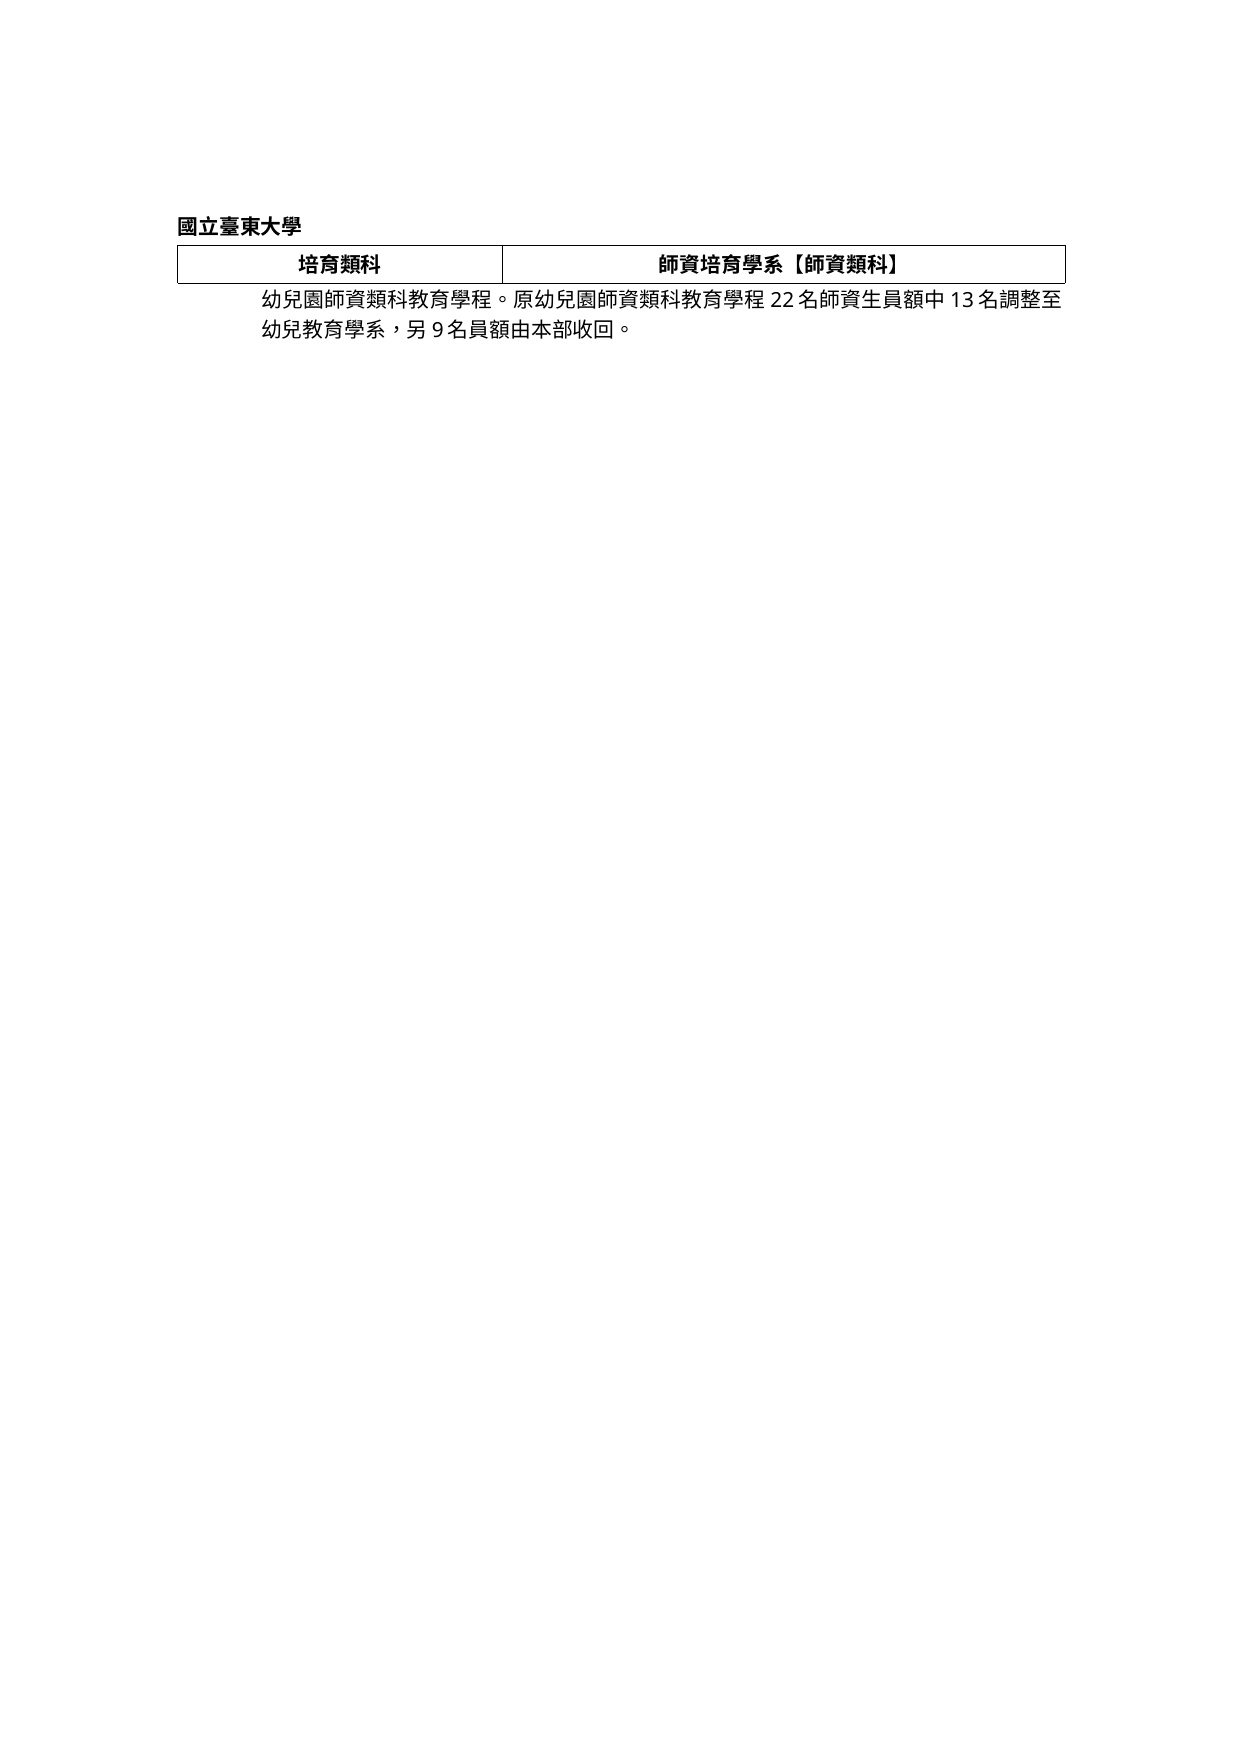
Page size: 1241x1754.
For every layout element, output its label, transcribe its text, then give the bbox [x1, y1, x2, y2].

table_header [502, 207, 1065, 244]
table_header 國立臺東大學 [177, 207, 502, 244]
table_cell 備註： [177, 284, 240, 343]
table_cell 培育類科 [178, 246, 502, 282]
table_cell 師資培育學系【師資類科】 [503, 246, 1065, 282]
table_cell 設有師資培育暨就業輔導處，開設幼兒園、國民小學、特殊教育學校(班)師資類科教育學程。 國民小學師資類科教育學程自101學年度起核准開設。 本部103年5月16日以臺教師(二)字第1030072754號函同意該校自103學年度起停招幼兒園師資類科教育學程。原幼兒園師資類科教育學程22名師資生員額中13名調整至幼兒教育學系，另9名員額由本部收回。 [240, 284, 1065, 343]
